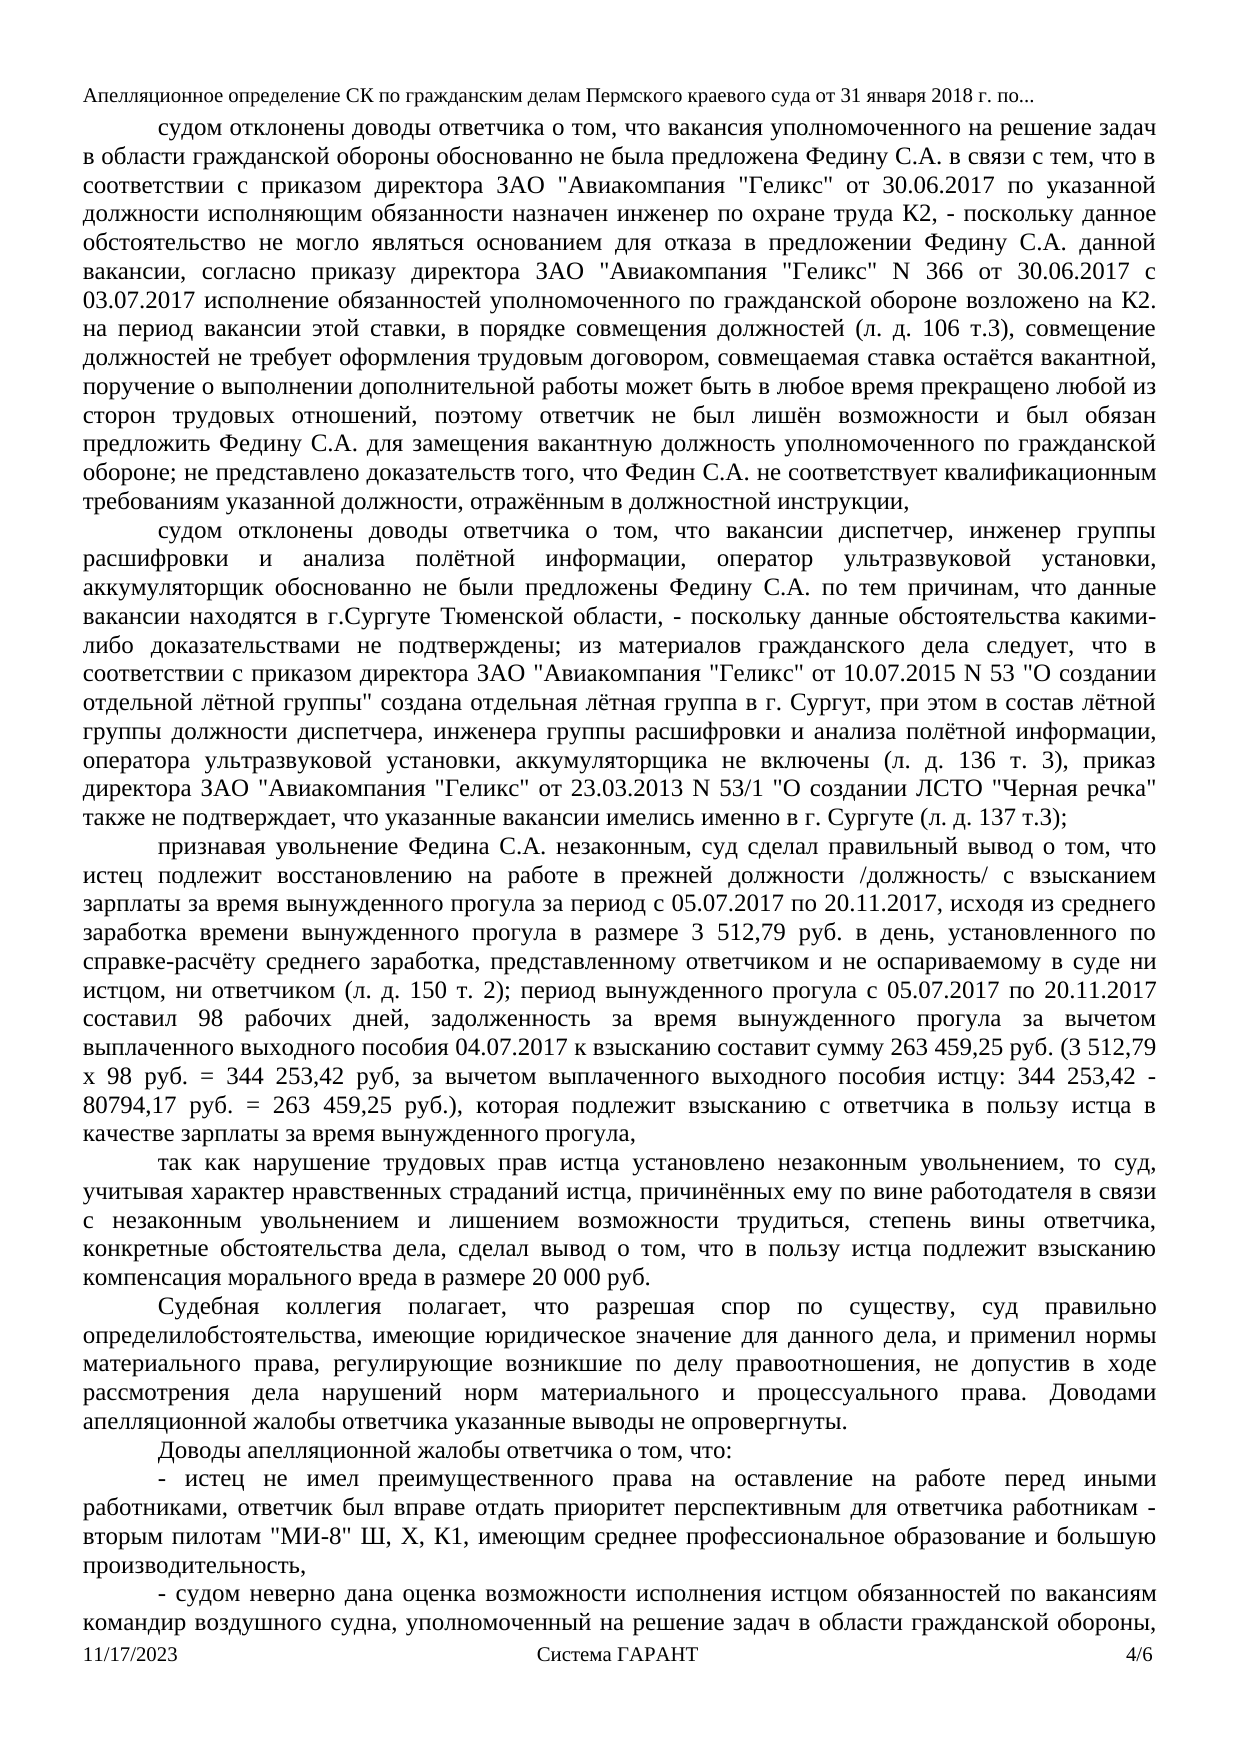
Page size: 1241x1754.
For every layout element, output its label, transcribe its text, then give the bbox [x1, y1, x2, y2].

text Доводы апелляционной жалобы ответчика о том, что: [83, 1435, 1157, 1463]
text признавая увольнение Федина С.А. незаконным, суд сделал правильный вывод о том, что истец подлежит восстановлению на работе в прежней должности /должность/ с взысканием зарплаты за время вынужденного прогула за период с 05.07.2017 по 20.11.2017, исходя из среднего заработка времени вынужденного прогула в размере 3 512,79 руб. в день, установленного по справке-расчёту среднего заработка, представленному ответчиком и не оспариваемому в суде ни истцом, ни ответчиком (л. д. 150 т. 2); период вынужденного прогула с 05.07.2017 по 20.11.2017 составил 98 рабочих дней, задолженность за время вынужденного прогула за вычетом выплаченного выходного пособия 04.07.2017 к взысканию составит сумму 263 459,25 руб. (3 512,79 x 98 руб. = 344 253,42 руб, за вычетом выплаченного выходного пособия истцу: 344 253,42 - 80794,17 руб. = 263 459,25 руб.), которая подлежит взысканию с ответчика в пользу истца в качестве зарплаты за время вынужденного прогула, [83, 831, 1157, 1147]
text - судом неверно дана оценка возможности исполнения истцом обязанностей по вакансиям командир воздушного судна, уполномоченный на решение задач в области гражданской обороны, [83, 1578, 1157, 1636]
text так как нарушение трудовых прав истца установлено незаконным увольнением, то суд, учитывая характер нравственных страданий истца, причинённых ему по вине работодателя в связи с незаконным увольнением и лишением возможности трудиться, степень вины ответчика, конкретные обстоятельства дела, сделал вывод о том, что в пользу истца подлежит взысканию компенсация морального вреда в размере 20 000 руб. [83, 1147, 1157, 1291]
text судом отклонены доводы ответчика о том, что вакансия уполномоченного на решение задач в области гражданской обороны обоснованно не была предложена Федину С.А. в связи с тем, что в соответствии с приказом директора ЗАО "Авиакомпания "Геликс" от 30.06.2017 по указанной должности исполняющим обязанности назначен инженер по охране труда К2, - поскольку данное обстоятельство не могло являться основанием для отказа в предложении Федину С.А. данной вакансии, согласно приказу директора ЗАО "Авиакомпания "Геликс" N 366 от 30.06.2017 с 03.07.2017 исполнение обязанностей уполномоченного по гражданской обороне возложено на К2. на период вакансии этой ставки, в порядке совмещения должностей (л. д. 106 т.3), совмещение должностей не требует оформления трудовым договором, совмещаемая ставка остаётся вакантной, поручение о выполнении дополнительной работы может быть в любое время прекращено любой из сторон трудовых отношений, поэтому ответчик не был лишён возможности и был обязан предложить Федину С.А. для замещения вакантную должность уполномоченного по гражданской обороне; не представлено доказательств того, что Федин С.А. не соответствует квалификационным требованиям указанной должности, отражённым в должностной инструкции, [83, 112, 1157, 515]
text - истец не имел преимущественного права на оставление на работе перед иными работниками, ответчик был вправе отдать приоритет перспективным для ответчика работникам - вторым пилотам "МИ-8" Ш, Х, К1, имеющим среднее профессиональное образование и большую производительность, [83, 1463, 1157, 1578]
text Судебная коллегия полагает, что разрешая спор по существу, суд правильно определилобстоятельства, имеющие юридическое значение для данного дела, и применил нормы материального права, регулирующие возникшие по делу правоотношения, не допустив в ходе рассмотрения дела нарушений норм материального и процессуального права. Доводами апелляционной жалобы ответчика указанные выводы не опровергнуты. [83, 1291, 1157, 1435]
text судом отклонены доводы ответчика о том, что вакансии диспетчер, инженер группы расшифровки и анализа полётной информации, оператор ультразвуковой установки, аккумуляторщик обоснованно не были предложены Федину С.А. по тем причинам, что данные вакансии находятся в г.Сургуте Тюменской области, - поскольку данные обстоятельства какими-либо доказательствами не подтверждены; из материалов гражданского дела следует, что в соответствии с приказом директора ЗАО "Авиакомпания "Геликс" от 10.07.2015 N 53 "О создании отдельной лётной группы" создана отдельная лётная группа в г. Сургут, при этом в состав лётной группы должности диспетчера, инженера группы расшифровки и анализа полётной информации, оператора ультразвуковой установки, аккумуляторщика не включены (л. д. 136 т. 3), приказ директора ЗАО "Авиакомпания "Геликс" от 23.03.2013 N 53/1 "О создании ЛСТО "Черная речка" также не подтверждает, что указанные вакансии имелись именно в г. Сургуте (л. д. 137 т.3); [83, 515, 1157, 831]
